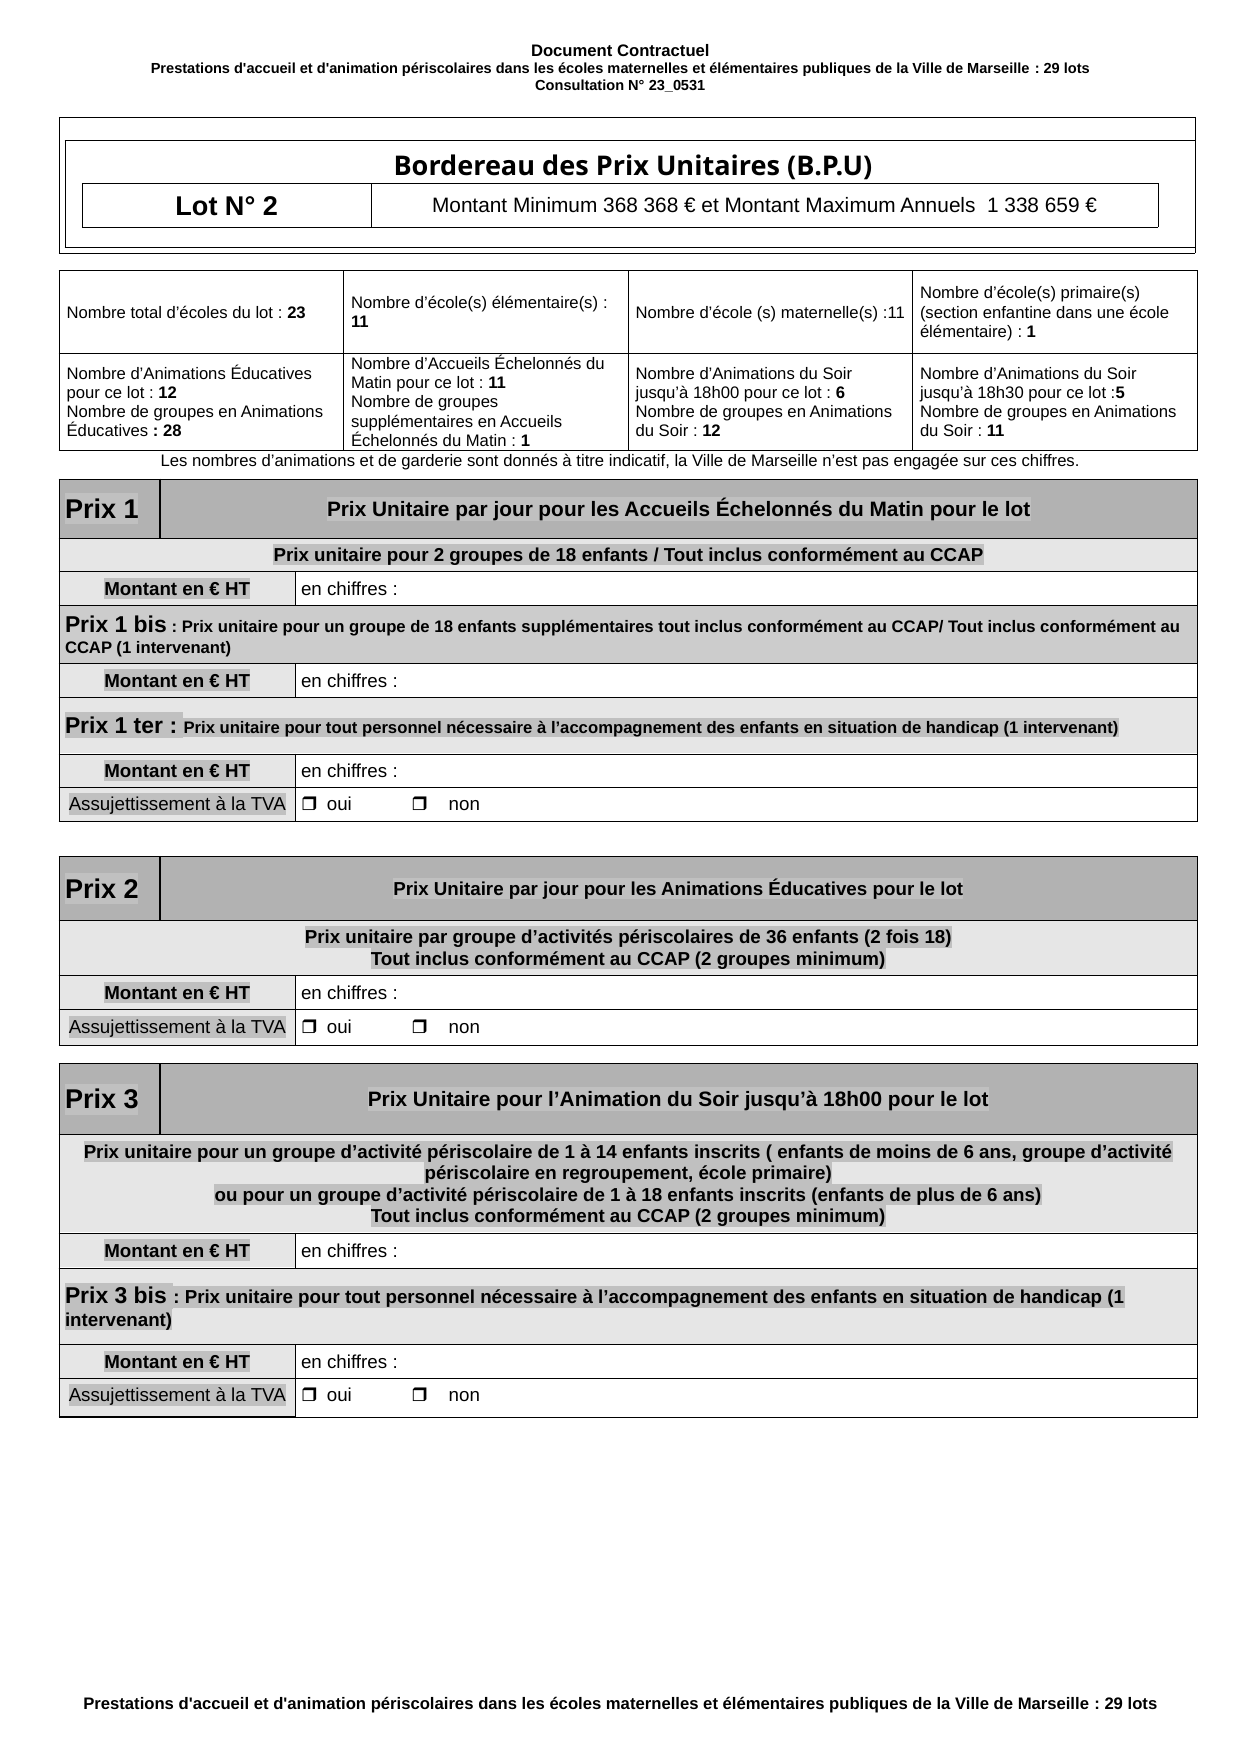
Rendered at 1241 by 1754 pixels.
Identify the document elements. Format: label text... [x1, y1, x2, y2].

table_cell en chiffres : [296, 572, 1197, 605]
table_cell en chiffres : [296, 976, 1197, 1009]
table_cell Assujettissement à la TVA [60, 1010, 295, 1045]
table_cell en chiffres : [296, 1345, 1197, 1378]
table_header Prix 3 bis : Prix unitaire pour tout personnel nécessaire à l’accompagnement des enfants en situation de handicap (1 intervenant) [60, 1269, 1197, 1344]
table_header Prix 1 [60, 480, 159, 538]
table_header Prix Unitaire pour l’Animation du Soir jusqu’à 18h00 pour le lot [161, 1064, 1197, 1134]
table_header Prix Unitaire par jour pour les Animations Éducatives pour le lot [161, 857, 1197, 920]
table_cell en chiffres : [296, 755, 1197, 787]
table_cell Prix unitaire pour un groupe d’activité périscolaire de 1 à 14 enfants inscrits ( enfants de moins de 6 ans, groupe d’activité périscolaire en regroupement, école primaire) ou pour un groupe d’activité périscolaire de 1 à 18 enfants inscrits (enfants de plus de 6 ans) Tout inclus conformément au CCAP (2 groupes minimum) [60, 1135, 1197, 1232]
table_header Nombre d’école (s) maternelle(s) :11 [629, 271, 912, 353]
text Les nombres d’animations et de garderie sont donnés à titre indicatif, la Ville de Marseille n’est pas engagée sur ces chiffres. [59, 451, 1181, 470]
table_cell en chiffres : [296, 1234, 1197, 1267]
table_header Prix 3 [60, 1064, 159, 1134]
table_cell Prix unitaire par groupe d’activités périscolaires de 36 enfants (2 fois 18) Tout inclus conformément au CCAP (2 groupes minimum) [60, 921, 1197, 975]
table_cell Nombre d’Animations Éducatives pour ce lot : 12 Nombre de groupes en Animations Éducatives : 28 [60, 354, 343, 450]
table_header Lot N° 2 [83, 184, 371, 226]
table_header Bordereau des Prix Unitaires (B.P.U) [66, 141, 1195, 246]
table_cell Montant en € HT [60, 976, 295, 1009]
table_cell en chiffres : [296, 664, 1197, 697]
table_cell Prix unitaire pour 2 groupes de 18 enfants / Tout inclus conformément au CCAP [60, 539, 1197, 571]
table_header Prix 2 [60, 857, 159, 920]
table_cell Montant en € HT [60, 664, 295, 697]
table_cell oui  non [296, 1379, 1197, 1416]
table_cell Prix 1 ter : Prix unitaire pour tout personnel nécessaire à l’accompagnement des enfants en situation de handicap (1 intervenant) [60, 698, 1197, 753]
table_cell Prix 1 bis : Prix unitaire pour un groupe de 18 enfants supplémentaires tout inclus conformément au CCAP/ Tout inclus conformément au CCAP (1 intervenant) [60, 606, 1197, 663]
table_cell Assujettissement à la TVA [60, 788, 295, 821]
table_cell Montant en € HT [60, 755, 295, 787]
table_cell Montant en € HT [60, 1234, 295, 1267]
table_cell Nombre d’Animations du Soir jusqu’à 18h00 pour ce lot : 6 Nombre de groupes en Animations du Soir : 12 [629, 354, 912, 450]
table_cell oui  non [296, 788, 1197, 821]
table_cell Montant en € HT [60, 1345, 295, 1378]
table_cell Montant en € HT [60, 572, 295, 605]
table_header Nombre total d’écoles du lot : 23 [60, 271, 343, 353]
table_header Nombre d’école(s) élémentaire(s) : 11 [344, 271, 628, 353]
table_cell oui  non [296, 1010, 1197, 1045]
table_header Montant Minimum 368 368 € et Montant Maximum Annuels 1 338 659 € [372, 184, 1158, 226]
table_header Nombre d’école(s) primaire(s) (section enfantine dans une école élémentaire) : 1 [913, 271, 1197, 353]
table_header Prix Unitaire par jour pour les Accueils Échelonnés du Matin pour le lot [161, 480, 1197, 538]
table_cell Assujettissement à la TVA [60, 1379, 295, 1416]
table_cell Nombre d’Accueils Échelonnés du Matin pour ce lot : 11 Nombre de groupes supplémentaires en Accueils Échelonnés du Matin : 1 [344, 354, 628, 450]
table_cell Nombre d’Animations du Soir jusqu’à 18h30 pour ce lot :5 Nombre de groupes en Animations du Soir : 11 [913, 354, 1197, 450]
table_header [60, 118, 1195, 253]
